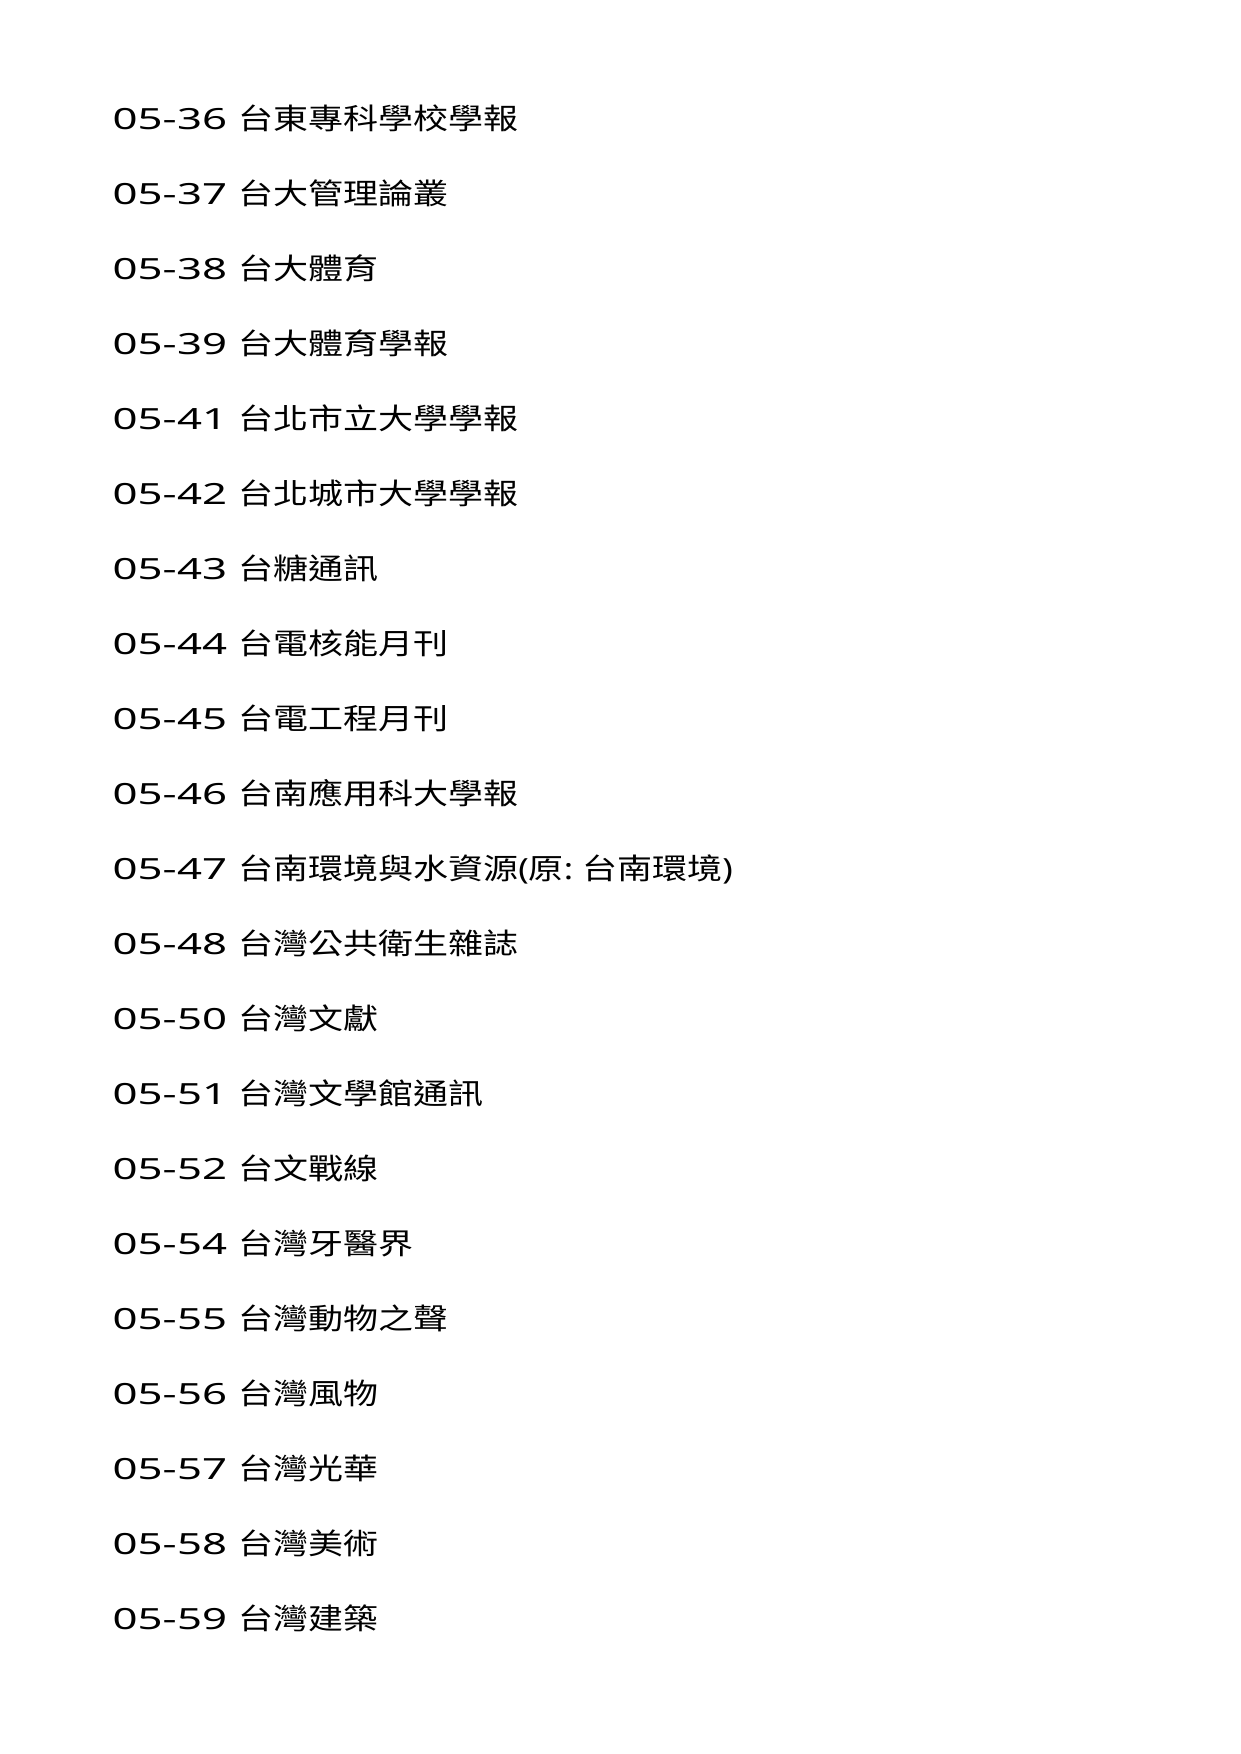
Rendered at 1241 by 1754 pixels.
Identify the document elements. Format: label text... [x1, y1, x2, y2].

text 05-57 台灣光華 [112, 1429, 1200, 1504]
text 05-59 台灣建築 [112, 1579, 1200, 1654]
text 05-50 台灣文獻 [112, 979, 1200, 1054]
text 05-44 台電核能月刊 [112, 604, 1200, 679]
text 05-43 台糖通訊 [112, 529, 1200, 604]
text 05-51 台灣文學館通訊 [112, 1054, 1200, 1129]
text 05-54 台灣牙醫界 [112, 1204, 1200, 1279]
text 05-36 台東專科學校學報 [112, 79, 1200, 154]
text 05-38 台大體育 [112, 229, 1200, 304]
text 05-42 台北城市大學學報 [112, 454, 1200, 529]
text 05-37 台大管理論叢 [112, 154, 1200, 229]
text 05-46 台南應用科大學報 [112, 754, 1200, 829]
text 05-41 台北市立大學學報 [112, 379, 1200, 454]
text 05-45 台電工程月刊 [112, 679, 1200, 754]
text 05-58 台灣美術 [112, 1504, 1200, 1579]
text 05-55 台灣動物之聲 [112, 1279, 1200, 1354]
text 05-48 台灣公共衛生雜誌 [112, 904, 1200, 979]
text 05-47 台南環境與水資源(原: 台南環境) [112, 829, 1200, 904]
text 05-52 台文戰線 [112, 1129, 1200, 1204]
text 05-39 台大體育學報 [112, 304, 1200, 379]
text 05-56 台灣風物 [112, 1354, 1200, 1429]
